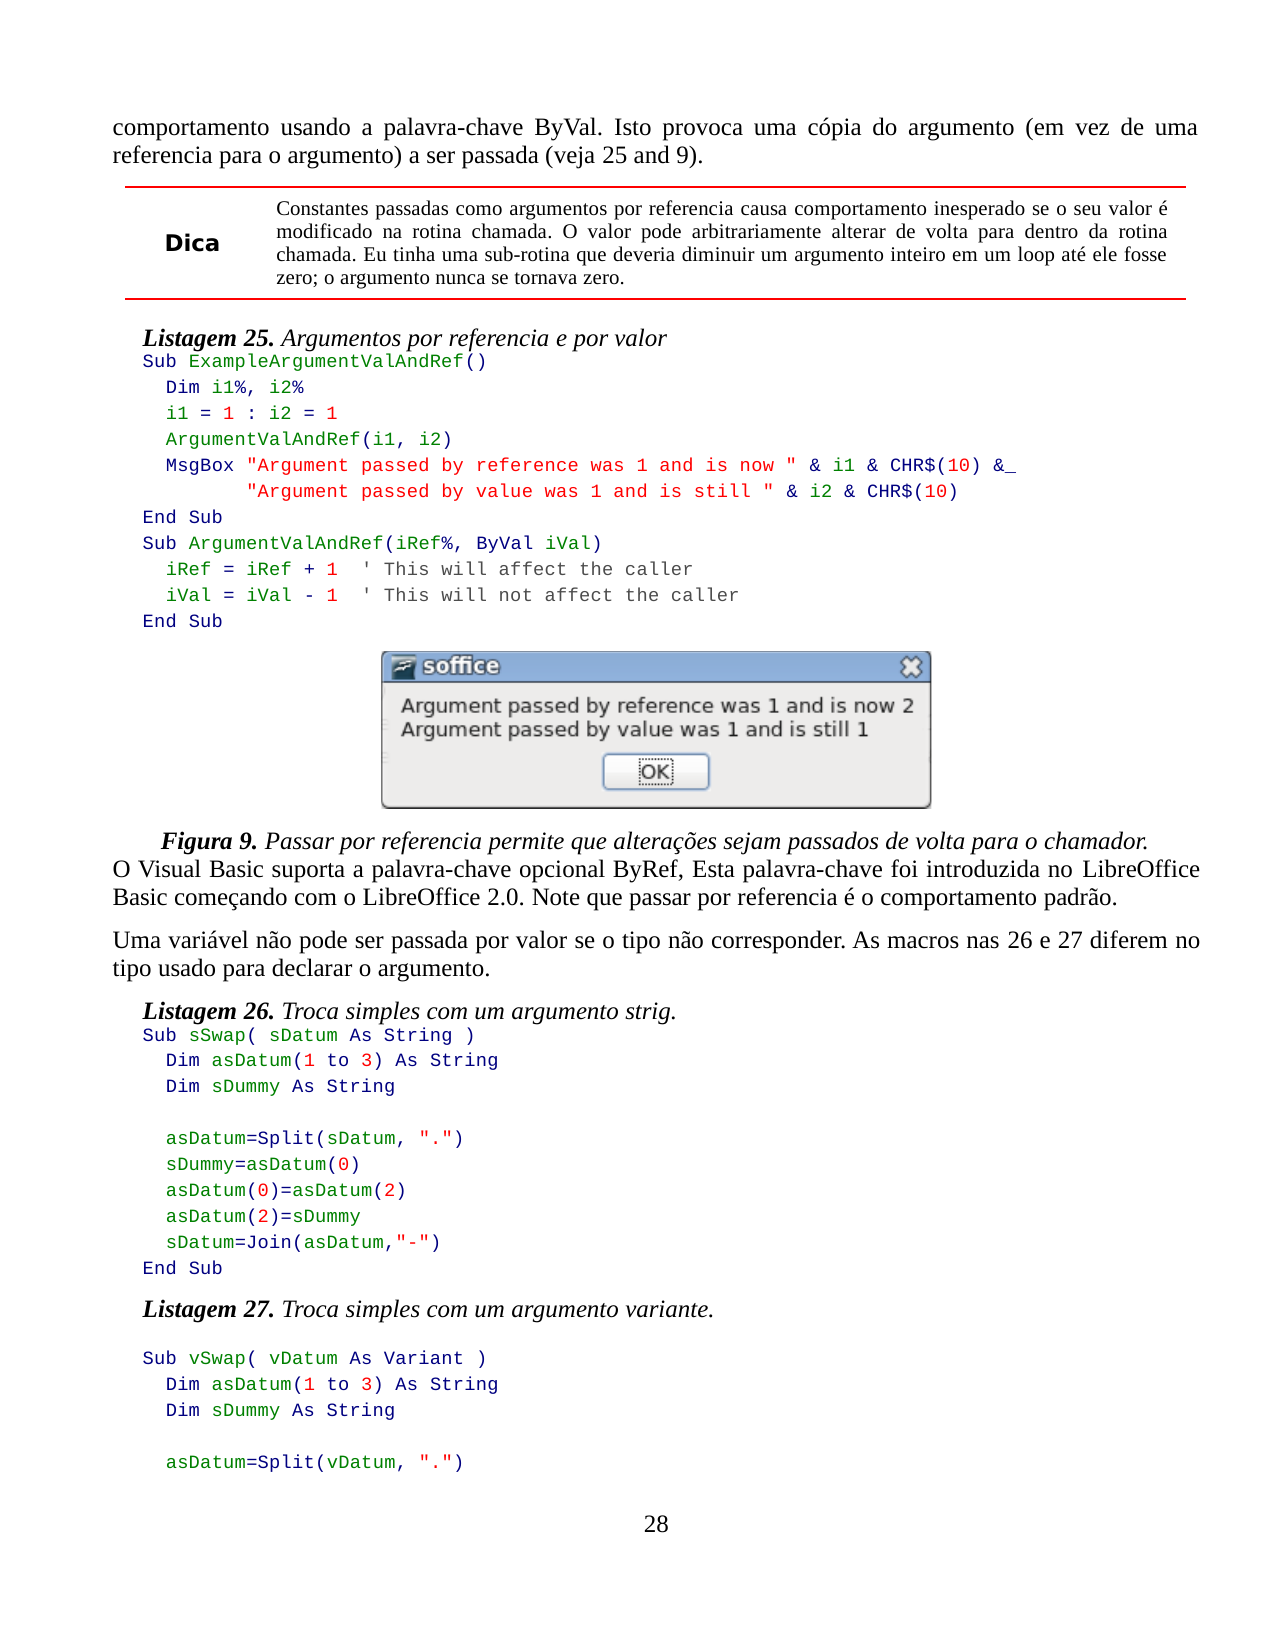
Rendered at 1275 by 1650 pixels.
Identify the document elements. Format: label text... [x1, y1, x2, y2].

picture [381, 651, 932, 809]
text End Sub [142, 611, 1200, 633]
text sDummy=asDatum(0) [142, 1154, 1200, 1176]
text Dim sDummy As String [142, 1401, 1200, 1422]
text asDatum=Split(sDatum, ".") [142, 1129, 1200, 1150]
text asDatum=Split(vDatum, ".") [142, 1452, 1200, 1474]
table_header Dica [125, 188, 260, 298]
text Dim sDummy As String [142, 1077, 1200, 1098]
text iRef = iRef + 1 ' This will affect the caller [142, 559, 1200, 581]
text Sub ExampleArgumentValAndRef() [142, 352, 1200, 373]
table_header Constantes passadas como argumentos por referencia causa comportamento inesperado se o seu valor é modificado na rotina chamada. O valor pode arbitrariamente alterar de volta para dentro da rotina chamada. Eu tinha uma sub-rotina que deveria diminuir um argumento inteiro em um loop até ele fosse zero; o argumento nunca se tornava zero. [260, 188, 1186, 298]
text End Sub [142, 507, 1200, 529]
text Sub sSwap( sDatum As String ) [142, 1025, 1200, 1046]
text iVal = iVal - 1 ' This will not affect the caller [142, 585, 1200, 607]
text asDatum(0)=asDatum(2) [142, 1181, 1200, 1202]
text Dim asDatum(1 to 3) As String [142, 1375, 1200, 1396]
list Listagem 27. Troca simples com um argumento variante. [142, 1295, 1200, 1323]
text i1 = 1 : i2 = 1 [142, 404, 1200, 425]
text O Visual Basic suporta a palavra-chave opcional ByRef, Esta palavra-chave foi introduzida no LibreOffice Basic começando com o LibreOffice 2.0. Note que passar por referencia é o comportamento padrão. [112, 855, 1200, 911]
text Figura 9. Passar por referencia permite que alterações sejam passados de volta para o chamador. [112, 827, 1200, 855]
text "Argument passed by value was 1 and is still " & i2 & CHR$(10) [142, 482, 1200, 503]
text Sub ArgumentValAndRef(iRef%, ByVal iVal) [142, 533, 1200, 555]
text Uma variável não pode ser passada por valor se o tipo não corresponder. As macros nas Listagem 26 e Listagem 27 diferem no tipo usado para declarar o argumento. [112, 926, 1200, 982]
text Por padrão, argumentos são passados por referência em vez de por valor. Em outras palavras, quando a sub-rotina chamada modifica um argumento, o chamador vê a mudança. Você pode substituir esse comportamento usando a palavra-chave ByVal. Isto provoca uma cópia do argumento (em vez de uma referencia para o argumento) a ser passada (veja Listagem 25 and Figura 9). [112, 112, 1200, 168]
text asDatum(2)=sDummy [142, 1206, 1200, 1228]
text Dim asDatum(1 to 3) As String [142, 1051, 1200, 1072]
text sDatum=Join(asDatum,"-") [142, 1232, 1200, 1254]
text MsgBox "Argument passed by reference was 1 and is now " & i1 & CHR$(10) &_ [142, 456, 1200, 477]
list Listagem 25. Argumentos por referencia e por valor [142, 324, 1200, 352]
text Sub vSwap( vDatum As Variant ) [142, 1349, 1200, 1370]
text ArgumentValAndRef(i1, i2) [142, 430, 1200, 451]
list Listagem 26. Troca simples com um argumento strig. [142, 997, 1200, 1025]
text End Sub [142, 1258, 1200, 1280]
text Dim i1%, i2% [142, 378, 1200, 399]
